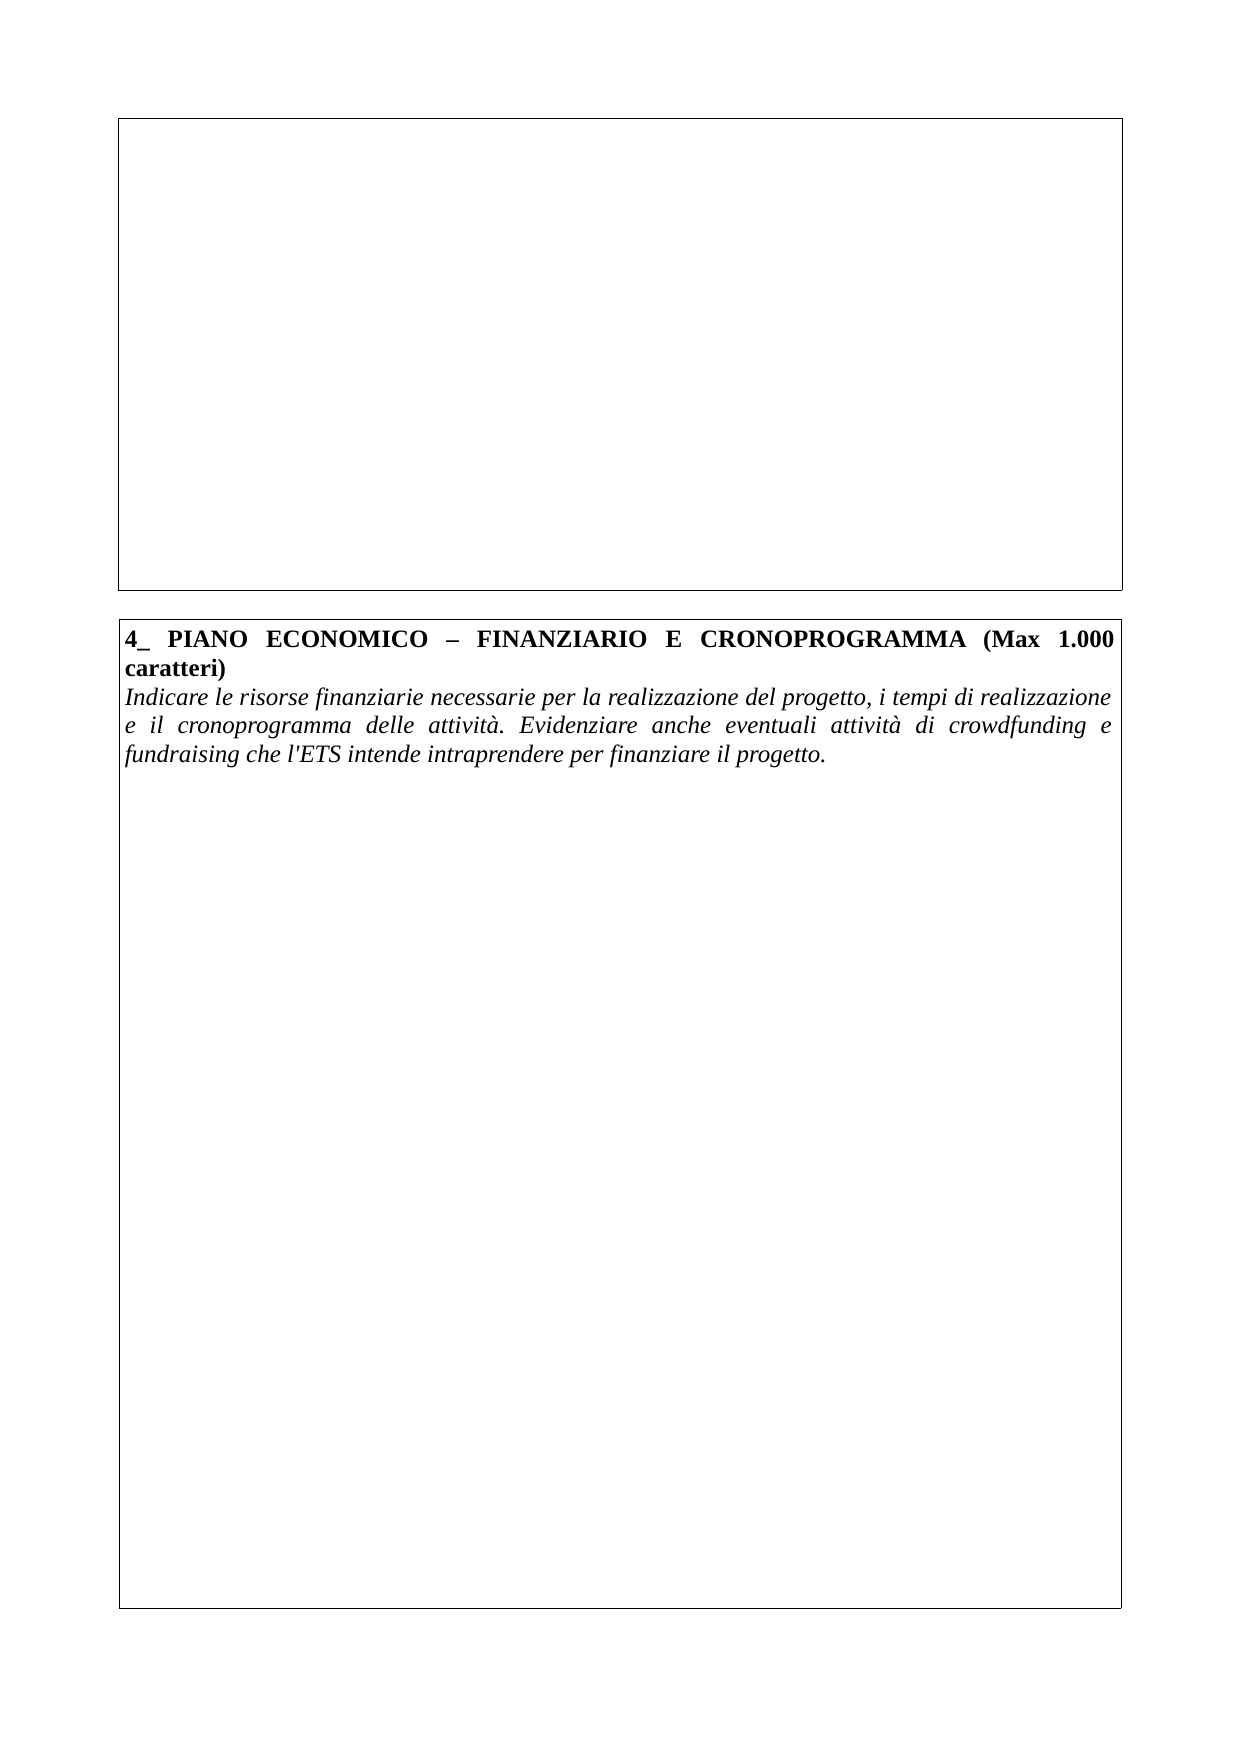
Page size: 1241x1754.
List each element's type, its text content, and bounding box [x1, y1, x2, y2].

table_header [119, 119, 1122, 590]
table_header 4_ PIANO ECONOMICO – FINANZIARIO E CRONOPROGRAMMA (Max 1.000 caratteri) Indicare le risorse finanziarie necessarie per la realizzazione del progetto, i tempi di realizzazione e il cronoprogramma delle attività. Evidenziare anche eventuali attività di crowdfunding e fundraising che l'ETS intende intraprendere per finanziare il progetto. [120, 620, 1121, 1608]
